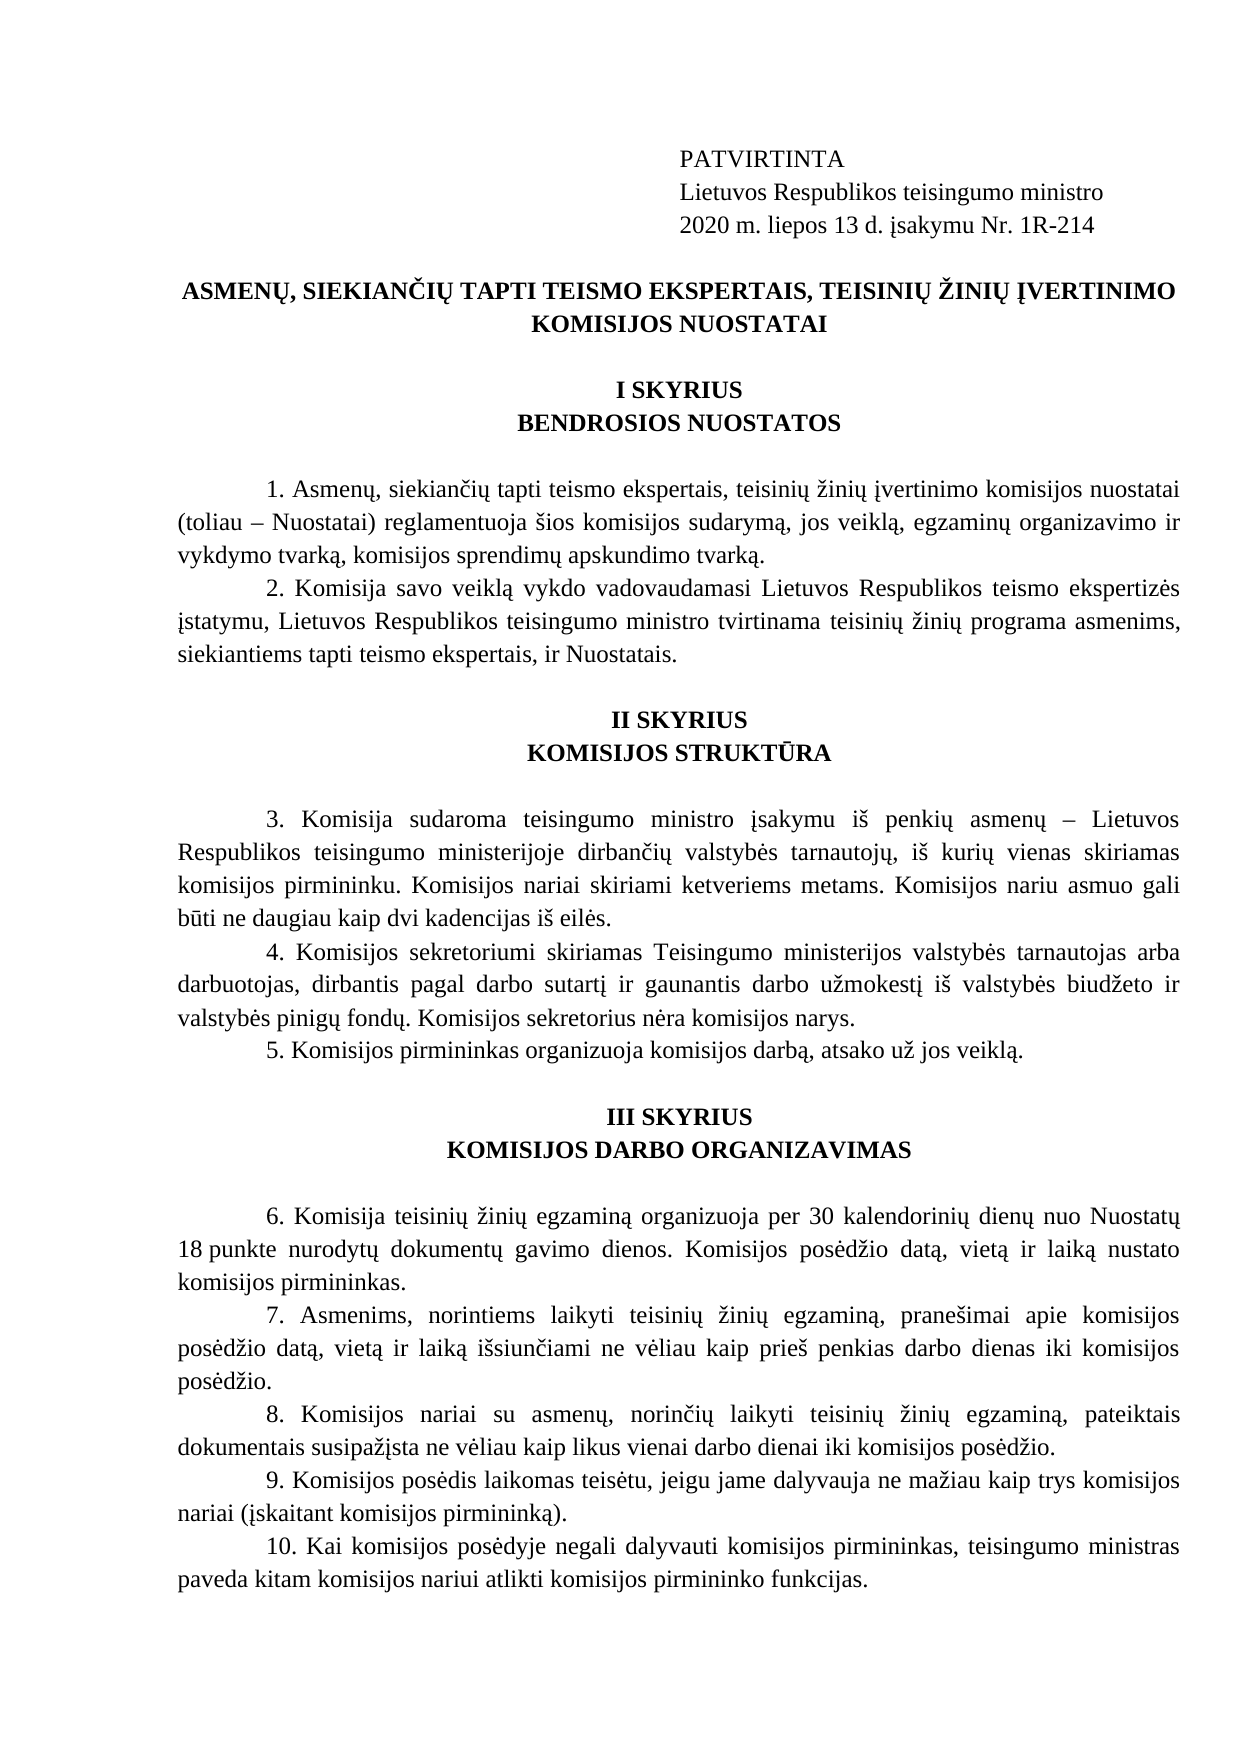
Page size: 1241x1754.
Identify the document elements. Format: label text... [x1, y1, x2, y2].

text KOMISIJOS DARBO ORGANIZAVIMAS [177, 1135, 1181, 1163]
text 1. Asmenų, siekiančių tapti teismo ekspertais, teisinių žinių įvertinimo komisijos nuostatai (toliau – Nuostatai) reglamentuoja šios komisijos sudarymą, jos veiklą, egzaminų organizavimo ir vykdymo tvarką, komisijos sprendimų apskundimo tvarką. [177, 474, 1181, 569]
text 8. Komisijos nariai su asmenų, norinčių laikyti teisinių žinių egzaminą, pateiktais dokumentais susipažįsta ne vėliau kaip likus vienai darbo dienai iki komisijos posėdžio. [177, 1399, 1181, 1461]
text 4. Komisijos sekretoriumi skiriamas Teisingumo ministerijos valstybės tarnautojas arba darbuotojas, dirbantis pagal darbo sutartį ir gaunantis darbo užmokestį iš valstybės biudžeto ir valstybės pinigų fondų. Komisijos sekretorius nėra komisijos narys. [177, 937, 1181, 1031]
text 3. Komisija sudaroma teisingumo ministro įsakymu iš penkių asmenų – Lietuvos Respublikos teisingumo ministerijoje dirbančių valstybės tarnautojų, iš kurių vienas skiriamas komisijos pirmininku. Komisijos nariai skiriami ketveriems metams. Komisijos nariu asmuo gali būti ne daugiau kaip dvi kadencijas iš eilės. [177, 804, 1181, 932]
text KOMISIJOS STRUKTŪRA [177, 738, 1181, 767]
text PATVIRTINTA [177, 144, 1181, 173]
text 6. Komisija teisinių žinių egzaminą organizuoja per 30 kalendorinių dienų nuo Nuostatų 18 punkte nurodytų dokumentų gavimo dienos. Komisijos posėdžio datą, vietą ir laiką nustato komisijos pirmininkas. [177, 1201, 1181, 1296]
text BENDROSIOS NUOSTATOS [177, 408, 1181, 437]
text Lietuvos Respublikos teisingumo ministro [679, 177, 1181, 206]
text 7. Asmenims, norintiems laikyti teisinių žinių egzaminą, pranešimai apie komisijos posėdžio datą, vietą ir laiką išsiunčiami ne vėliau kaip prieš penkias darbo dienas iki komisijos posėdžio. [177, 1300, 1181, 1394]
text ASMENŲ, SIEKIANČIŲ TAPTI TEISMO EKSPERTAIS, TEISINIŲ ŽINIŲ ĮVERTINIMO KOMISIJOS NUOSTATAI [177, 276, 1181, 338]
text I SKYRIUS [177, 375, 1181, 404]
text II SKYRIUS [177, 705, 1181, 734]
text 2. Komisija savo veiklą vykdo vadovaudamasi Lietuvos Respublikos teismo ekspertizės įstatymu, Lietuvos Respublikos teisingumo ministro tvirtinama teisinių žinių programa asmenims, siekiantiems tapti teismo ekspertais, ir Nuostatais. [177, 573, 1181, 668]
text 2020 m. liepos 13 d. įsakymu Nr. 1R-214 [679, 210, 1181, 239]
text 10. Kai komisijos posėdyje negali dalyvauti komisijos pirmininkas, teisingumo ministras paveda kitam komisijos nariui atlikti komisijos pirmininko funkcijas. [177, 1531, 1181, 1593]
text 9. Komisijos posėdis laikomas teisėtu, jeigu jame dalyvauja ne mažiau kaip trys komisijos nariai (įskaitant komisijos pirmininką). [177, 1465, 1181, 1527]
text III SKYRIUS [177, 1102, 1181, 1130]
text 5. Komisijos pirmininkas organizuoja komisijos darbą, atsako už jos veiklą. [177, 1036, 1181, 1064]
